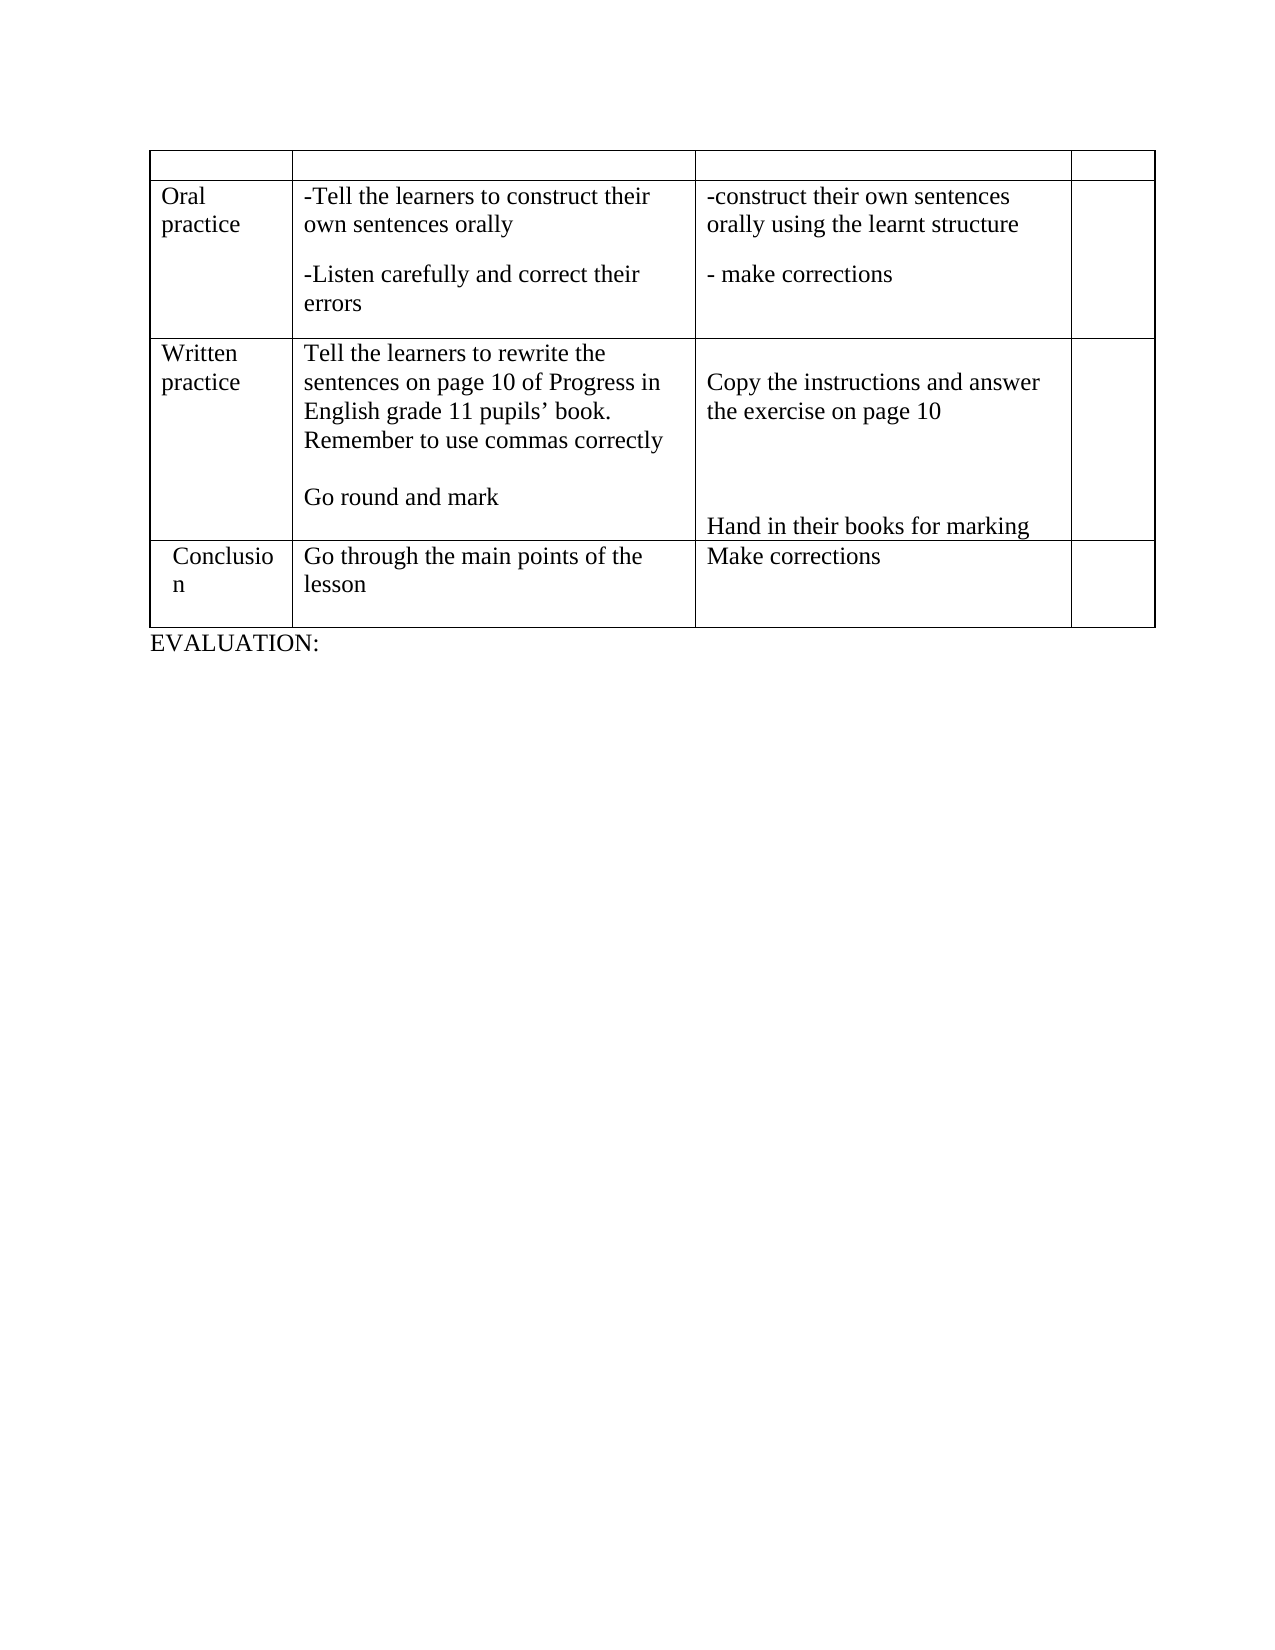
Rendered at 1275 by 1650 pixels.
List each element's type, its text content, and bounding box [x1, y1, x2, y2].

table_cell Copy the instructions and answer the exercise on page 10 Hand in their books for marking [696, 339, 1071, 540]
table_cell Tell the learners to rewrite the sentences on page 10 of Progress in English grade 11 pupils’ book. Remember to use commas correctly Go round and mark [293, 339, 695, 540]
table_cell -construct their own sentences orally using the learnt structure - make corrections [696, 181, 1071, 337]
table_cell [696, 151, 1071, 180]
table_cell -Tell the learners to construct their own sentences orally -Listen carefully and correct their errors [293, 181, 695, 337]
table_cell [1072, 541, 1154, 627]
table_cell [1072, 339, 1154, 540]
table_cell [1072, 181, 1154, 337]
table_cell Make corrections [696, 541, 1071, 627]
table_cell [1072, 151, 1154, 180]
table_cell Oral practice [151, 181, 292, 337]
table_cell Written practice [151, 339, 292, 540]
table_cell Go through the main points of the lesson [293, 541, 695, 627]
table_cell Conclusion [151, 541, 292, 627]
table_cell [151, 151, 292, 180]
text EVALUATION: [150, 628, 1125, 657]
